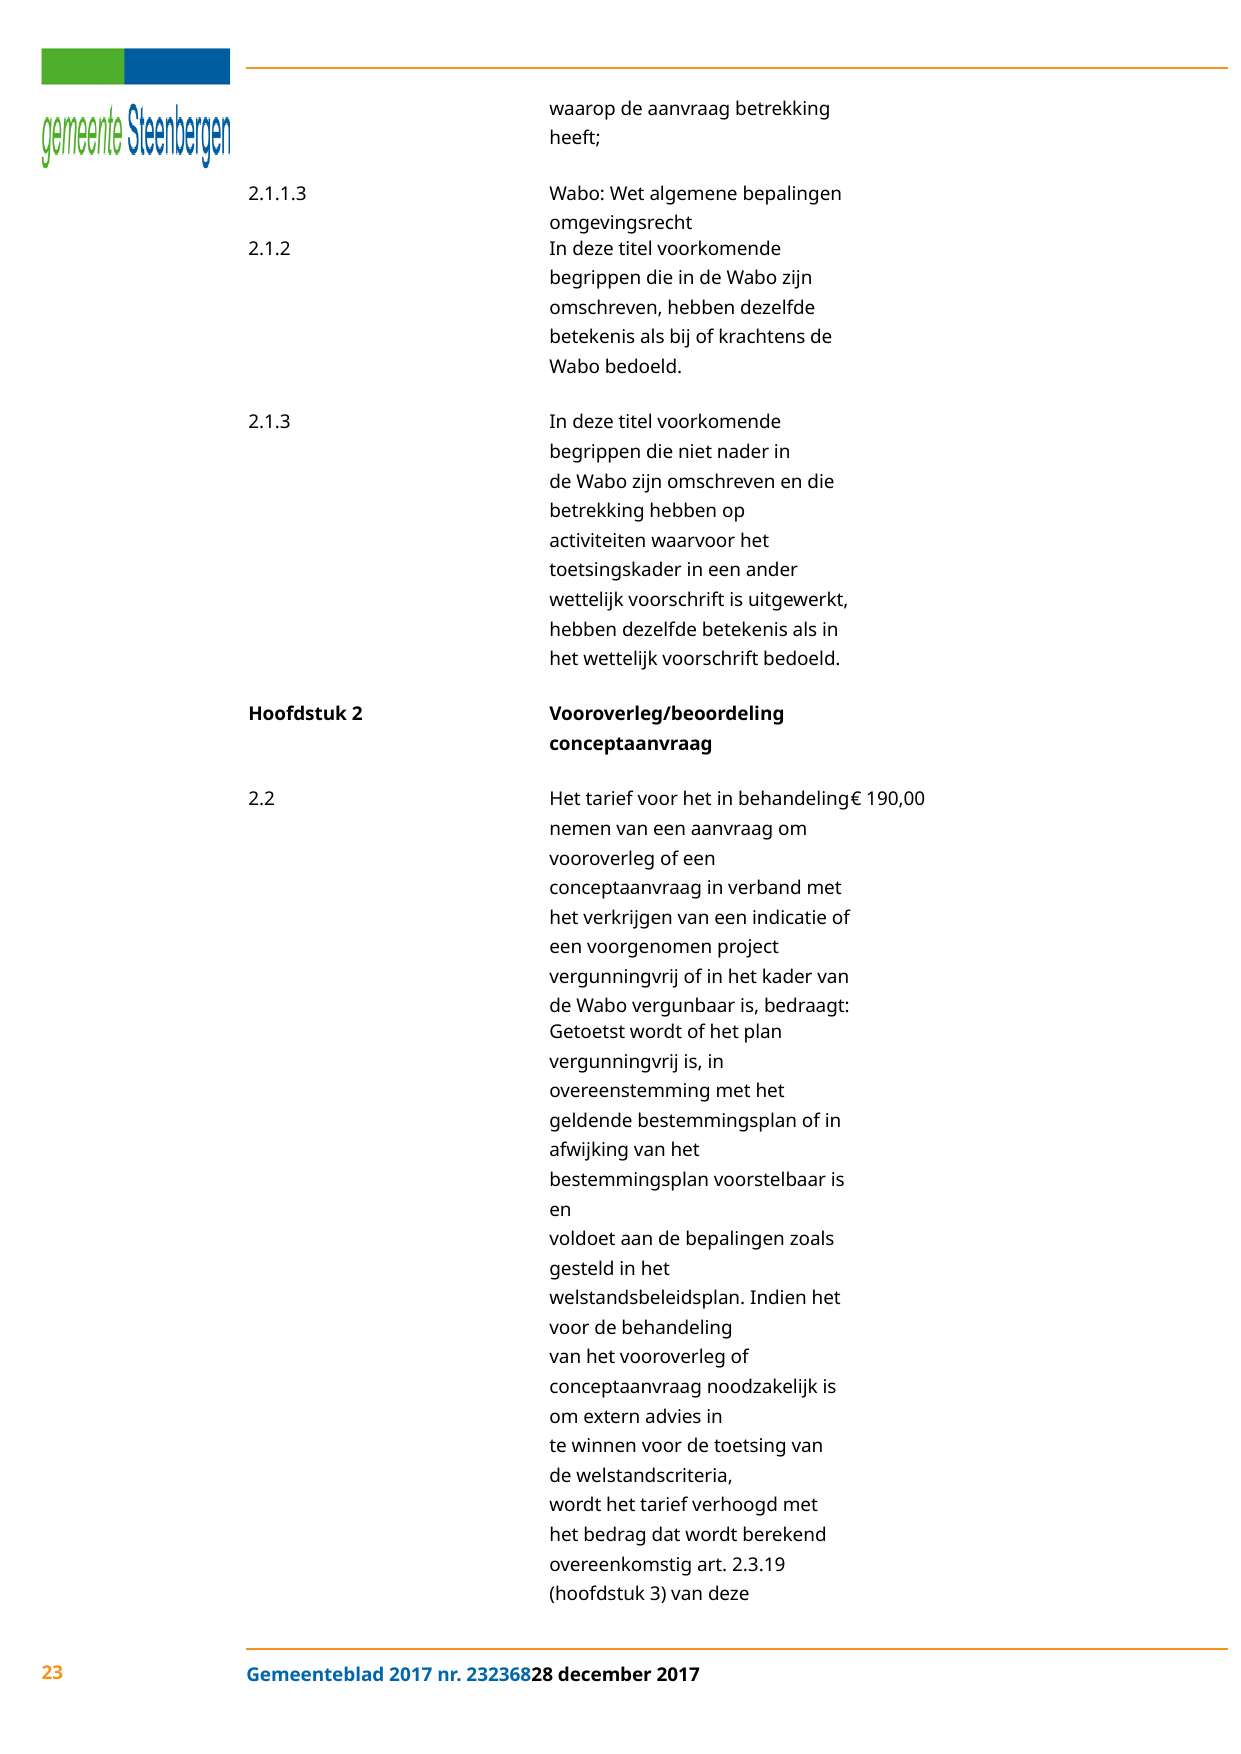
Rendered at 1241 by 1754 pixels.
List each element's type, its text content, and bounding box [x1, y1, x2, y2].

table_cell [248, 95, 549, 180]
table_cell [850, 1018, 1152, 1606]
table_cell € 190,00 [850, 786, 1152, 1018]
table_cell [248, 1018, 549, 1606]
table_cell [850, 95, 1152, 180]
table_cell waarop de aanvraag betrekking heeft; [549, 95, 850, 180]
table_cell Het tarief voor het in behandeling nemen van een aanvraag om vooroverleg of een conceptaanvraag in verband met het verkrijgen van een indicatie of een voorgenomen project vergunningvrij of in het kader van de Wabo vergunbaar is, bedraagt: [549, 786, 850, 1018]
table_cell 2.2 [248, 786, 549, 1018]
table_cell 2.1.3 [248, 409, 549, 701]
table_cell Vooroverleg/beoordeling conceptaanvraag [549, 701, 850, 786]
table_cell Getoetst wordt of het plan vergunningvrij is, in overeenstemming met het geldende bestemmingsplan of in afwijking van het bestemmingsplan voorstelbaar is en voldoet aan de bepalingen zoals gesteld in het welstandsbeleidsplan. Indien het voor de behandeling van het vooroverleg of conceptaanvraag noodzakelijk is om extern advies in te winnen voor de toetsing van de welstandscriteria, wordt het tarief verhoogd met het bedrag dat wordt berekend overeenkomstig art. 2.3.19 (hoofdstuk 3) van deze [549, 1018, 850, 1606]
table_cell [850, 180, 1152, 235]
picture [41, 47, 231, 172]
table_cell [850, 701, 1152, 786]
table_cell In deze titel voorkomende begrippen die niet nader in de Wabo zijn omschreven en die betrekking hebben op activiteiten waarvoor het toetsingskader in een ander wettelijk voorschrift is uitgewerkt, hebben dezelfde betekenis als in het wettelijk voorschrift bedoeld. [549, 409, 850, 701]
table_cell Hoofdstuk 2 [248, 701, 549, 786]
table_cell 2.1.2 [248, 235, 549, 409]
table_cell 2.1.1.3 [248, 180, 549, 235]
table_cell [850, 409, 1152, 701]
table_cell [850, 235, 1152, 409]
table_cell Wabo: Wet algemene bepalingen omgevingsrecht [549, 180, 850, 235]
table_cell In deze titel voorkomende begrippen die in de Wabo zijn omschreven, hebben dezelfde betekenis als bij of krachtens de Wabo bedoeld. [549, 235, 850, 409]
